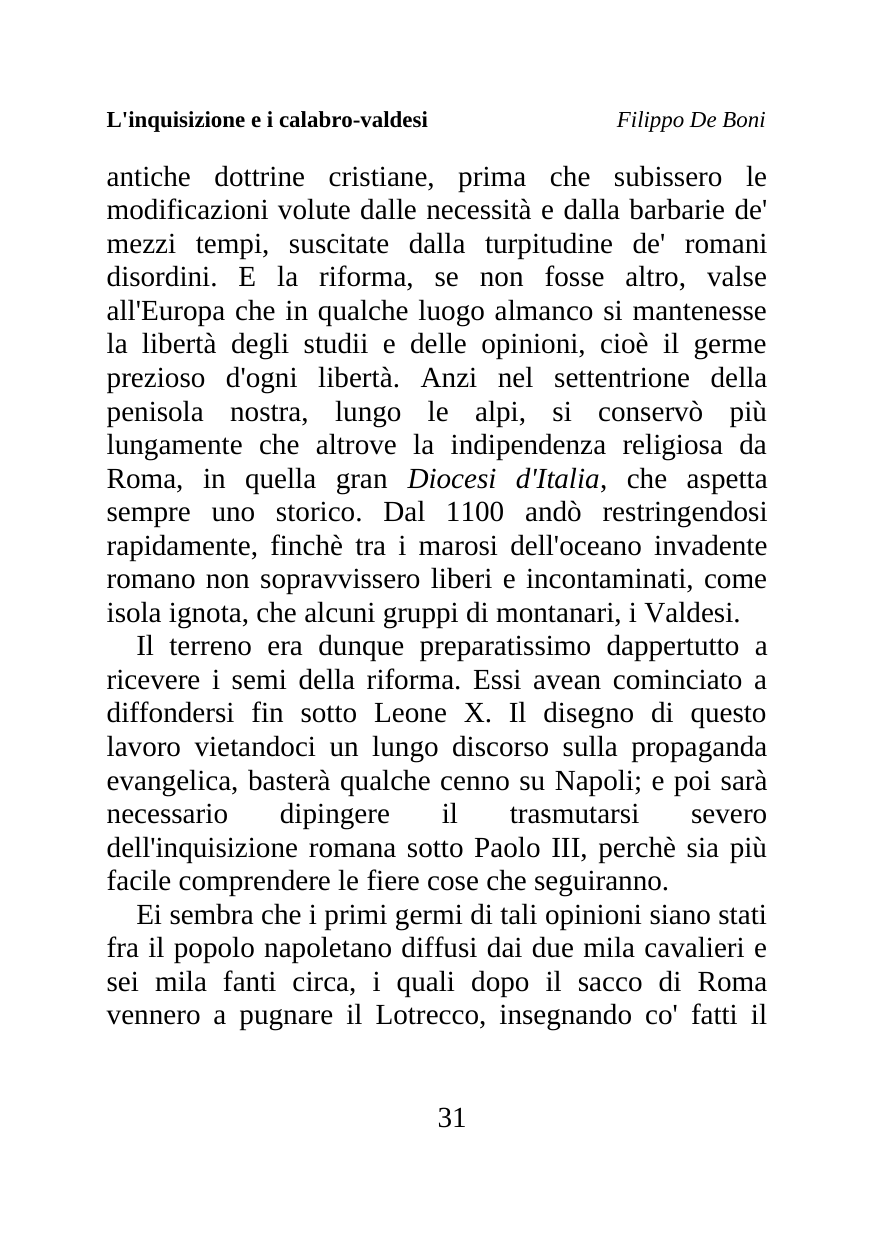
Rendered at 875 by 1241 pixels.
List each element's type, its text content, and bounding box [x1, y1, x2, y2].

text Ei sembra che i primi germi di tali opinioni siano stati fra il popolo napoletano diffusi dai due mila cavalieri e sei mila fanti circa, i quali dopo il sacco di Roma vennero a pugnare il Lotrecco, insegnando co' fatti il [106, 897, 768, 1031]
text Il terreno era dunque preparatissimo dappertutto a ricevere i semi della riforma. Essi avean cominciato a diffondersi fin sotto Leone X. Il disegno di questo lavoro vietandoci un lungo discorso sulla propaganda evangelica, basterà qualche cenno su Napoli; e poi sarà necessario dipingere il trasmutarsi severo dell'inquisizione romana sotto Paolo III, perchè sia più facile comprendere le fiere cose che seguiranno. [106, 628, 768, 897]
text antiche dottrine cristiane, prima che subissero le modificazioni volute dalle necessità e dalla barbarie de' mezzi tempi, suscitate dalla turpitudine de' romani disordini. E la riforma, se non fosse altro, valse all'Europa che in qualche luogo almanco si mantenesse la libertà degli studii e delle opinioni, cioè il germe prezioso d'ogni libertà. Anzi nel settentrione della penisola nostra, lungo le alpi, si conservò più lungamente che altrove la indipendenza religiosa da Roma, in quella gran Diocesi d'Italia, che aspetta sempre uno storico. Dal 1100 andò restringendosi rapidamente, finchè tra i marosi dell'oceano invadente romano non sopravvissero liberi e incontaminati, come isola ignota, che alcuni gruppi di montanari, i Valdesi. [106, 159, 768, 628]
